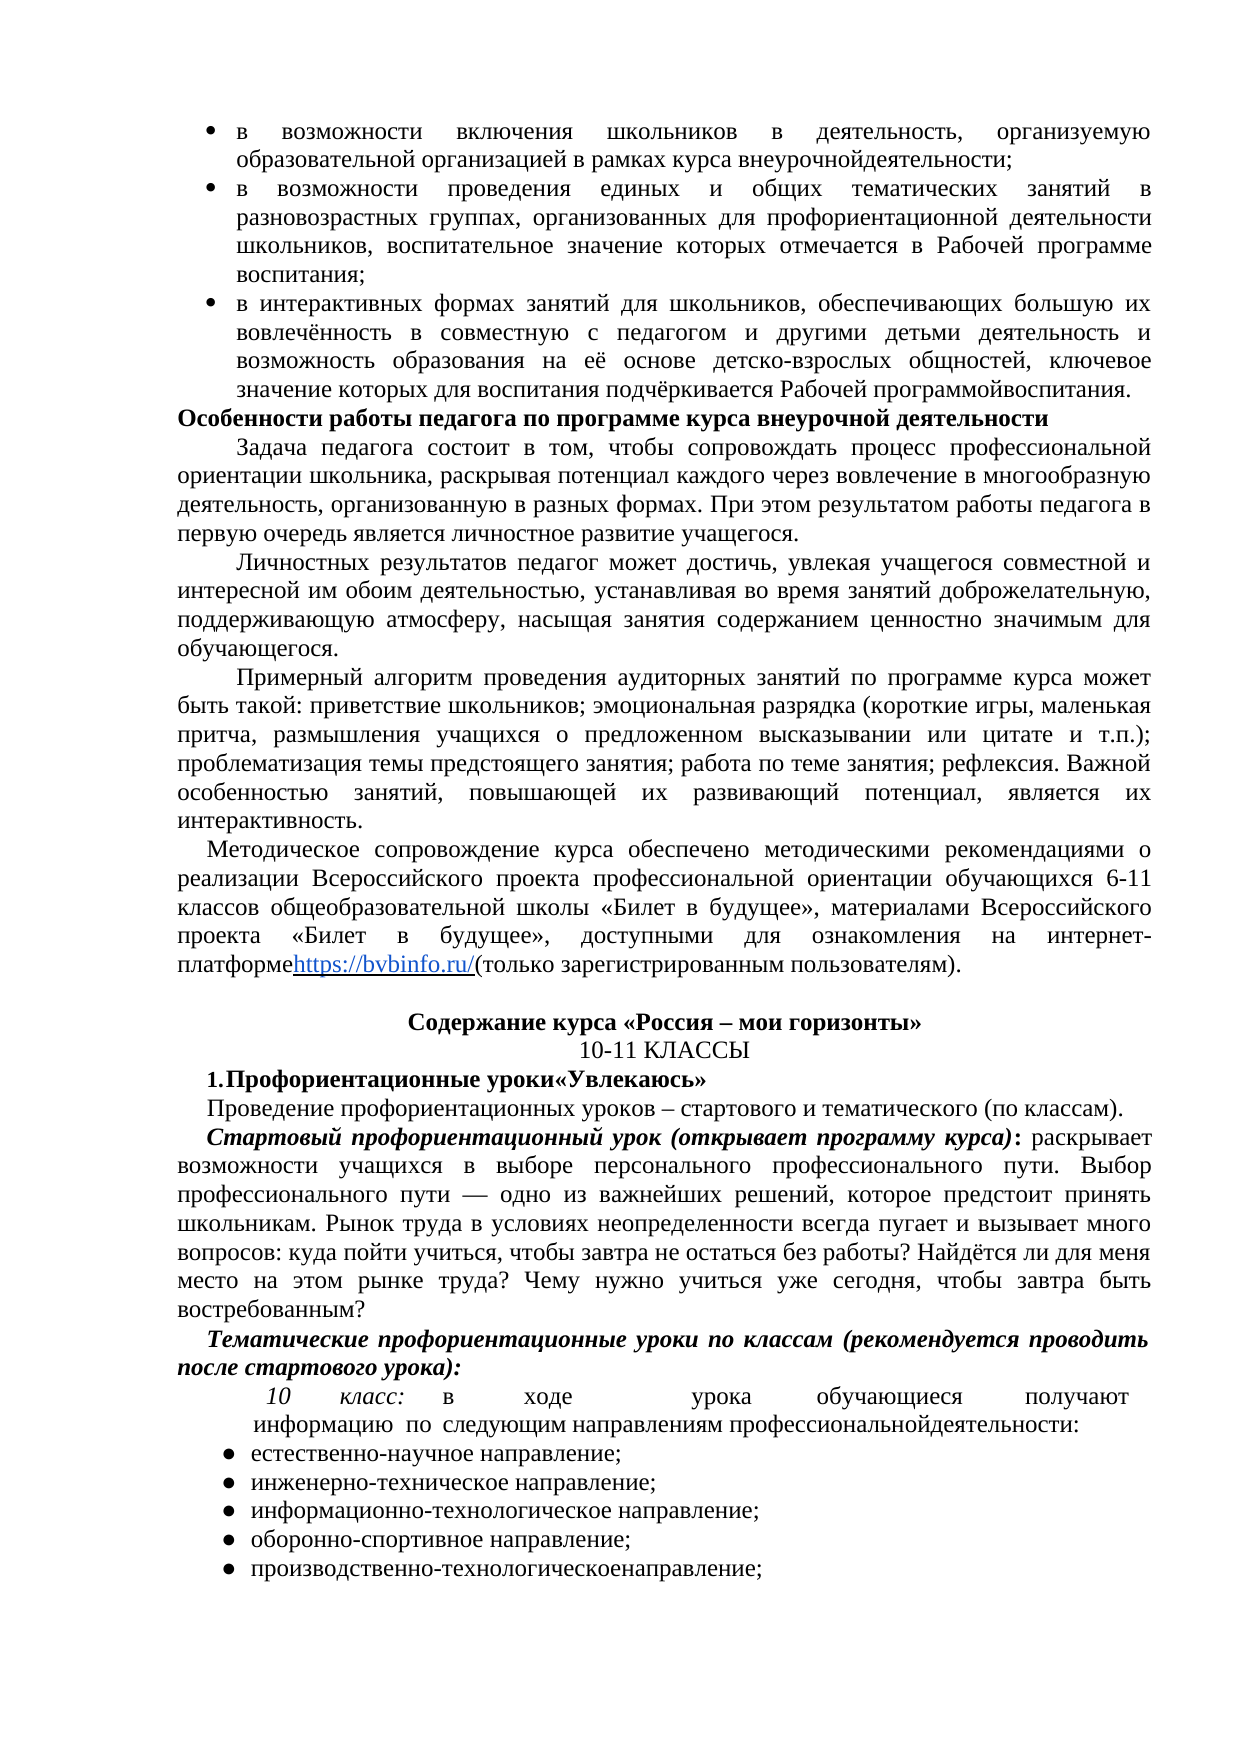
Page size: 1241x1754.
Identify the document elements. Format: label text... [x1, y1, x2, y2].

subtitle Тематические профориентационные уроки по классам (рекомендуется проводить после стартового урока): [177, 1324, 1152, 1381]
subtitle Особенности работы педагога по программе курса внеурочной деятельности [177, 403, 1215, 432]
subtitle Профориентационные уроки«Увлекаюсь» [206, 1064, 1215, 1093]
text 10-11 КЛАССЫ [392, 1036, 937, 1064]
list в интерактивных формах занятий для школьников, обеспечивающих большую их вовлечённость в совместную с педагогом и другими детьми деятельность и возможность образования на её основе детско-взрослых общностей, ключевое значение которых для воспитания подчёркивается Рабочей программойвоспитания. [206, 288, 1152, 403]
list класс: в ходе урока обучающиеся получают информацию по следующим направлениям профессиональнойдеятельности: [236, 1381, 1151, 1438]
list оборонно-спортивное направление; [221, 1524, 1215, 1553]
subtitle Содержание курса «Россия – мои горизонты» [392, 1007, 937, 1036]
text Примерный алгоритм проведения аудиторных занятий по программе курса может быть такой: приветствие школьников; эмоциональная разрядка (короткие игры, маленькая притча, размышления учащихся о предложенном высказывании или цитате и т.п.); проблематизация темы предстоящего занятия; работа по теме занятия; рефлексия. Важной особенностью занятий, повышающей их развивающий потенциал, является их интерактивность. [177, 662, 1152, 834]
list в возможности проведения единых и общих тематических занятий в разновозрастных группах, организованных для профориентационной деятельности школьников, воспитательное значение которых отмечается в Рабочей программе воспитания; [206, 173, 1153, 288]
text Методическое сопровождение курса обеспечено методическими рекомендациями о реализации Всероссийского проекта профессиональной ориентации обучающихся 6-11 классов общеобразовательной школы «Билет в будущее», материалами Всероссийского проекта «Билет в будущее», доступными для ознакомления на интернет-платформеhttps://bvbinfo.ru/(только зарегистрированным пользователям). [177, 834, 1152, 978]
list информационно-технологическое направление; [221, 1496, 1215, 1524]
text Проведение профориентационных уроков – стартового и тематического (по классам). [207, 1093, 1215, 1122]
list производственно-технологическоенаправление; [221, 1553, 1215, 1582]
list естественно-научное направление; [221, 1438, 1215, 1467]
text Личностных результатов педагог может достичь, увлекая учащегося совместной и интересной им обоим деятельностью, устанавливая во время занятий доброжелательную, поддерживающую атмосферу, насыщая занятия содержанием ценностно значимым для обучающегося. [177, 547, 1152, 662]
list в возможности включения школьников в деятельность, организуемую образовательной организацией в рамках курса внеурочнойдеятельности; [206, 116, 1151, 173]
list инженерно-техническое направление; [221, 1467, 1215, 1496]
text Стартовый профориентационный урок (открывает программу курса): раскрывает возможности учащихся в выборе персонального профессионального пути. Выбор профессионального пути — одно из важнейших решений, которое предстоит принять школьникам. Рынок труда в условиях неопределенности всегда пугает и вызывает много вопросов: куда пойти учиться, чтобы завтра не остаться без работы? Найдётся ли для меня место на этом рынке труда? Чему нужно учиться уже сегодня, чтобы завтра быть востребованным? [177, 1122, 1152, 1323]
text Задача педагога состоит в том, чтобы сопровождать процесс профессиональной ориентации школьника, раскрывая потенциал каждого через вовлечение в многообразную деятельность, организованную в разных формах. При этом результатом работы педагога в первую очередь является личностное развитие учащегося. [177, 432, 1152, 547]
